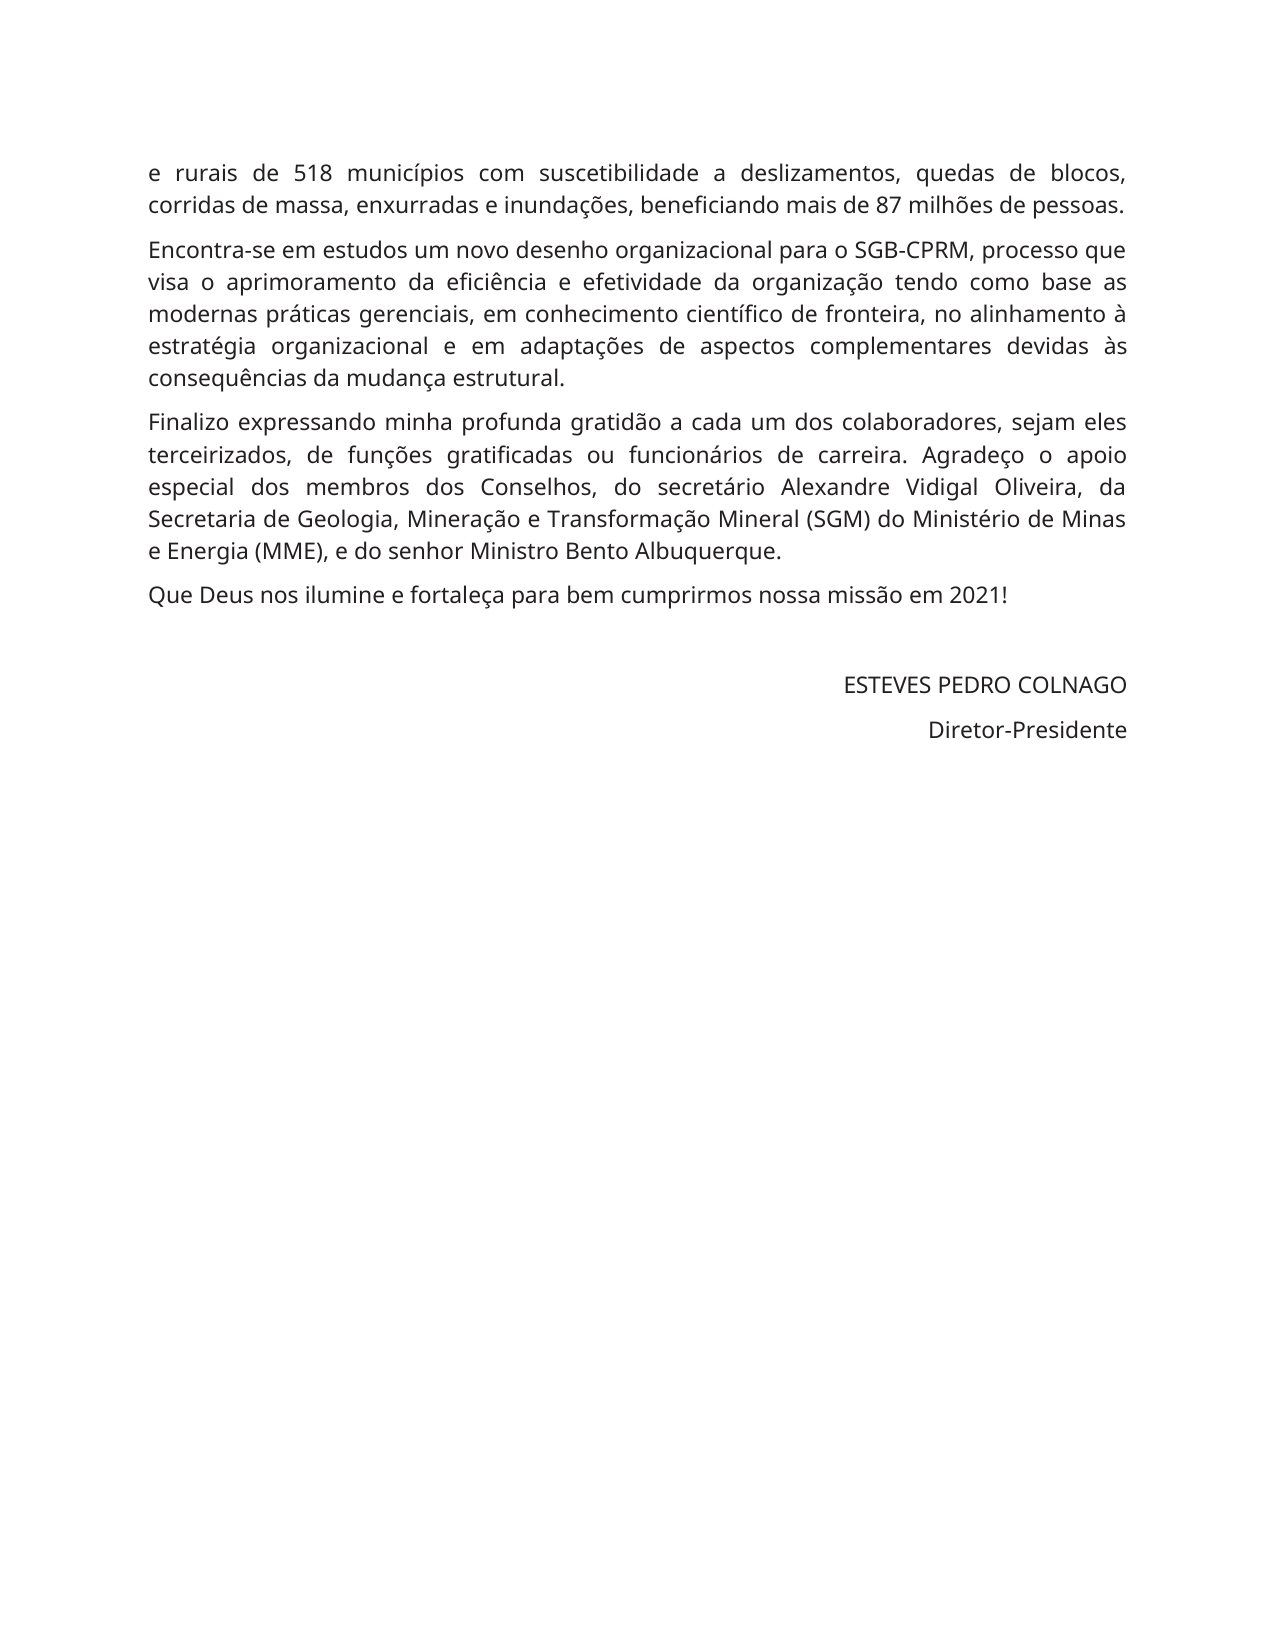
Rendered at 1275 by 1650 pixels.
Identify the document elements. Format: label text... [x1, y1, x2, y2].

text Que Deus nos ilumine e fortaleça para bem cumprirmos nossa missão em 2021! [148, 579, 1139, 610]
text e rurais de 518 municípios com suscetibilidade a deslizamentos, quedas de blocos, corridas de massa, enxurradas e inundações, beneficiando mais de 87 milhões de pessoas. [148, 157, 1127, 221]
text ESTEVES PEDRO COLNAGO [85, 669, 1127, 700]
text Diretor-Presidente [85, 714, 1127, 745]
text Finalizo expressando minha profunda gratidão a cada um dos colaboradores, sejam eles terceirizados, de funções gratificadas ou funcionários de carreira. Agradeço o apoio especial dos membros dos Conselhos, do secretário Alexandre Vidigal Oliveira, da Secretaria de Geologia, Mineração e Transformação Mineral (SGM) do Ministério de Minas e Energia (MME), e do senhor Ministro Bento Albuquerque. [148, 406, 1127, 566]
text Encontra-se em estudos um novo desenho organizacional para o SGB-CPRM, processo que visa o aprimoramento da eficiência e efetividade da organização tendo como base as modernas práticas gerenciais, em conhecimento científico de fronteira, no alinhamento à estratégia organizacional e em adaptações de aspectos complementares devidas às consequências da mudança estrutural. [148, 233, 1127, 393]
